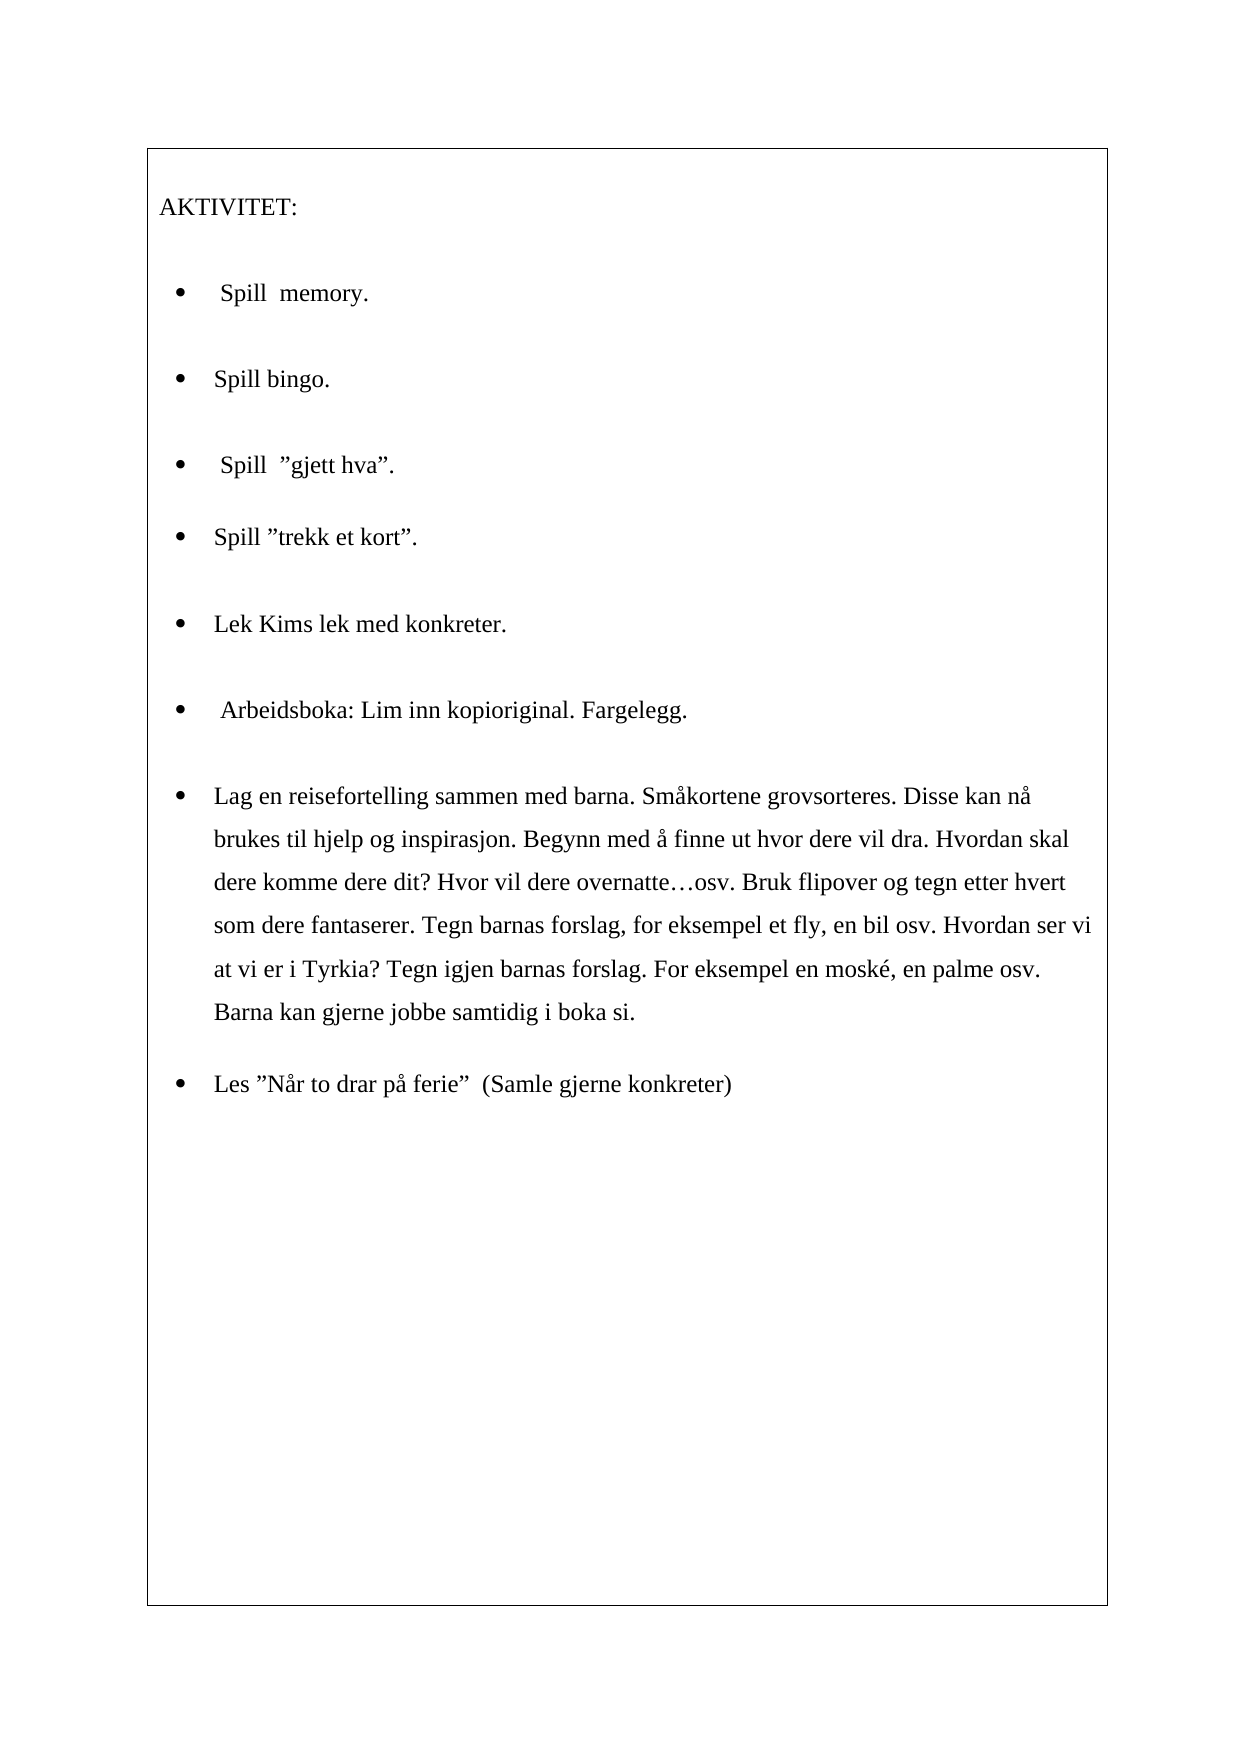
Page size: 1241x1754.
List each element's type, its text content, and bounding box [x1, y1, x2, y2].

table_cell Hvordan bruke begrepene i samtale. Leker og aktiviteter SAMTALE: Husk å sette ordene inn i en sammenheng når dere øver. Varier ordbruken og sammenhengene. Se på billedkortene (velg ut noen) og benevn. Har du vært på ferie? Hvor? Se på kart / globus. Hvordan kan man reise? Hvor kan man overnatte? Hvor kan man sove? Samtal om hva det vil si å dra på hyttetur. Se ”Bli med”- boka, s. 173 – 177. Hva trenger vi på ferien? Hva skal pakkes i kofferten (se samtaleark). Samtal om fremtid og fortid. Skal reise til, har vært i…. Samtaleark: En reise Ulike steder å bo Ulike framkomstmidler AKTIVITET: Spill memory. Spill bingo. Spill ”gjett hva”. Spill ”trekk et kort”. Lek Kims lek med konkreter. Arbeidsboka: Lim inn kopioriginal. Fargelegg. Lag en reisefortelling sammen med barna. Småkortene grovsorteres. Disse kan nå brukes til hjelp og inspirasjon. Begynn med å finne ut hvor dere vil dra. Hvordan skal dere komme dere dit? Hvor vil dere overnatte…osv. Bruk flipover og tegn etter hvert som dere fantaserer. Tegn barnas forslag, for eksempel et fly, en bil osv. Hvordan ser vi at vi er i Tyrkia? Tegn igjen barnas forslag. For eksempel en moské, en palme osv. Barna kan gjerne jobbe samtidig i boka si. Les ”Når to drar på ferie” (Samle gjerne konkreter) Hvordan bruke temaet på hele trinnet Det meste som er beskrevet under ”Hvordan bruke begrepene i samtale. Leker og aktiviteter” kan også brukes på hele trinnet. Samtal om ulike måter å feriere på. Elevenes ulike erfaringer. Evt la elevene ta med bilder fra ulike feriemål, som dere kan studere og henge opp. Lag reisefortelling som i språkgruppa (se ”Hvordan bruke begrepene i samtale. Leker og aktiviteter”). [148, 149, 1107, 1605]
